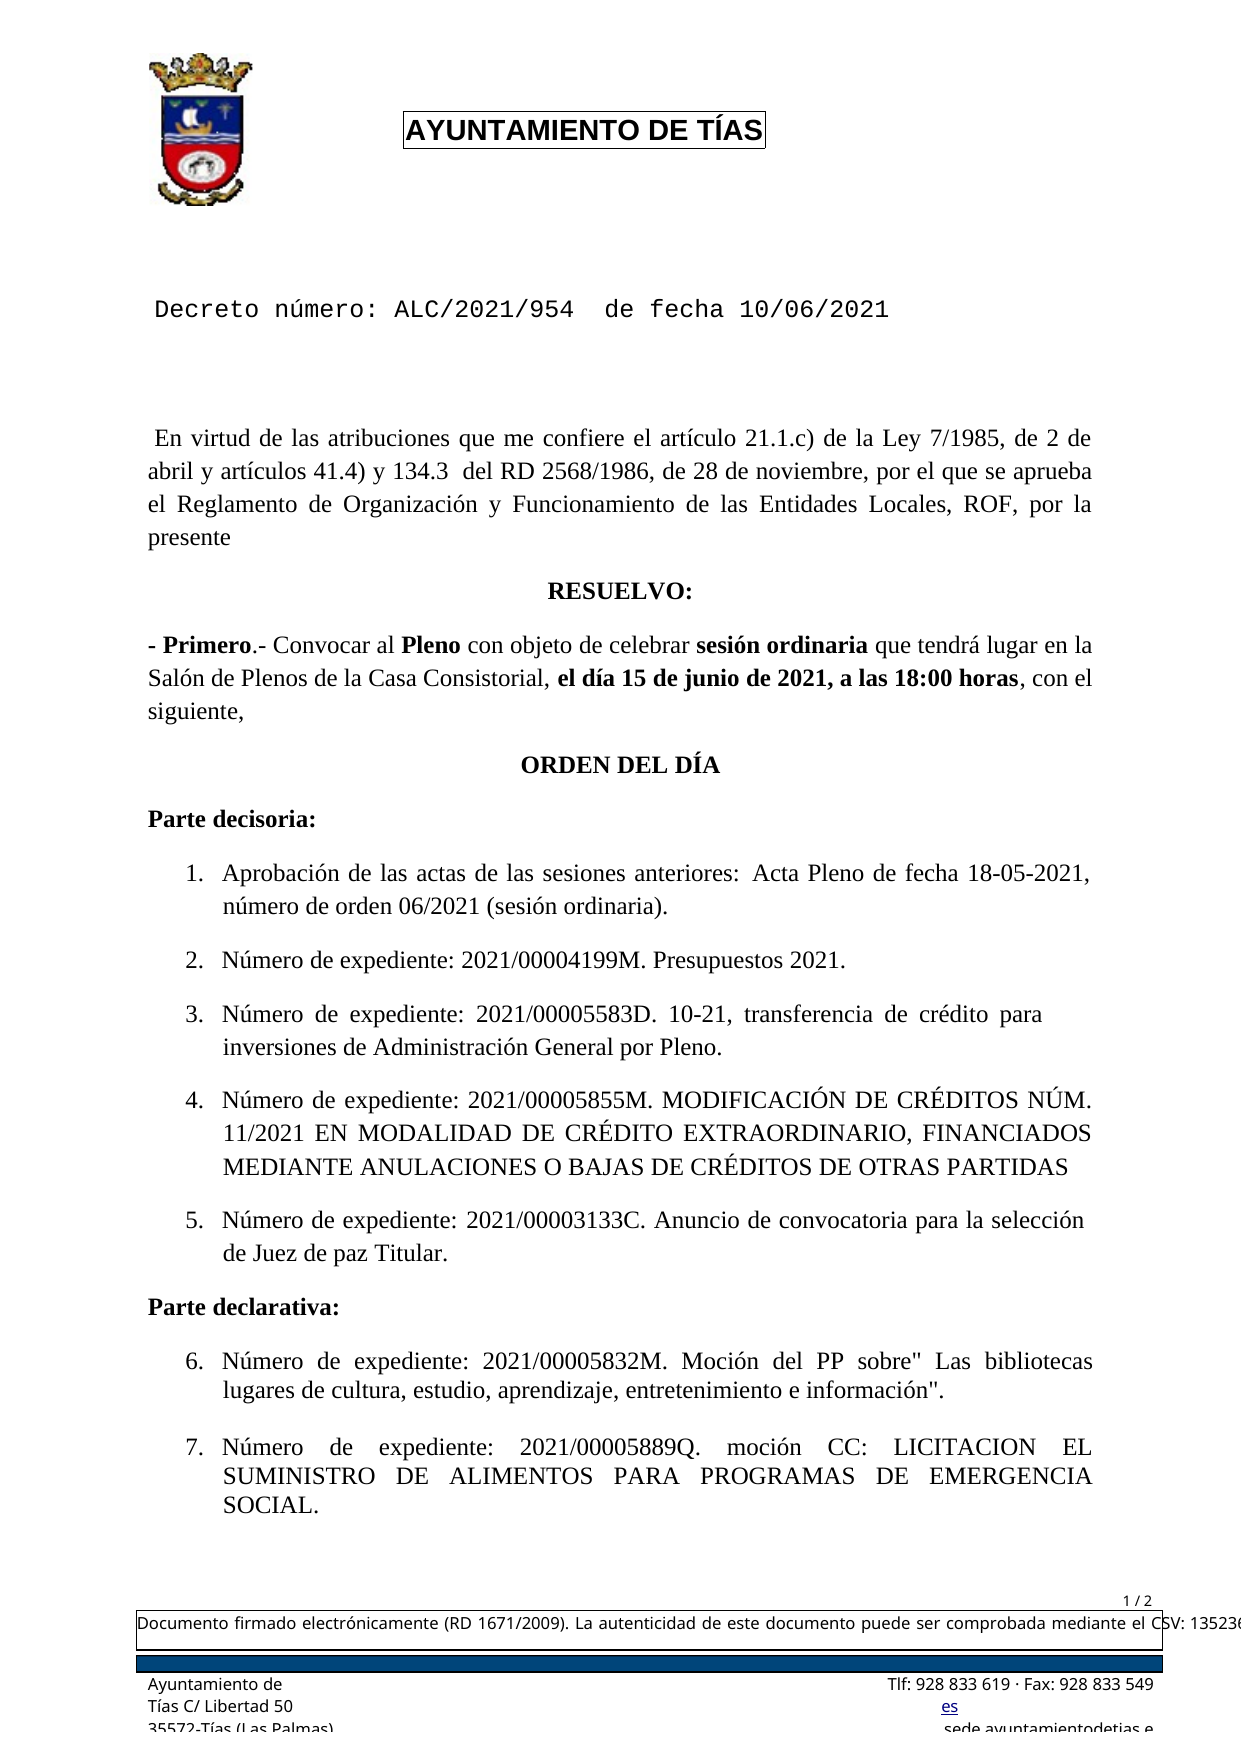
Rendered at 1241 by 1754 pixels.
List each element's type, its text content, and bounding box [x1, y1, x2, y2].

list Número de expediente: 2021/00005889Q. moción CC: LICITACION EL SUMINISTRO DE ALIMENTOS PARA PROGRAMAS DE EMERGENCIA SOCIAL. [185, 1432, 1093, 1519]
text En virtud de las atribuciones que me confiere el artículo 21.1.c) de la Ley 7/1985, de 2 de abril y artículos 41.4) y 134.3 del RD 2568/1986, de 28 de noviembre, por el que se aprueba el Reglamento de Organización y Funcionamiento de las Entidades Locales, ROF, por la presente [148, 423, 1093, 551]
text Decreto número: ALC/2021/954 de fecha 10/06/2021 [154, 297, 1163, 325]
subtitle ORDEN DEL DÍA [518, 750, 722, 779]
list Número de expediente: 2021/00005855M. MODIFICACIÓN DE CRÉDITOS NÚM. 11/2021 EN MODALIDAD DE CRÉDITO EXTRAORDINARIO, FINANCIADOS MEDIANTE ANULACIONES O BAJAS DE CRÉDITOS DE OTRAS PARTIDAS [185, 1086, 1093, 1180]
subtitle RESUELVO: [518, 576, 722, 605]
list Número de expediente: 2021/00004199M. Presupuestos 2021. [185, 945, 1163, 973]
picture [149, 53, 253, 206]
list Aprobación de las actas de las sesiones anteriores: Acta Pleno de fecha 18-05-2021, número de orden 06/2021 (sesión ordinaria). [185, 858, 1093, 919]
list Número de expediente: 2021/00005832M. Moción del PP sobre" Las bibliotecas lugares de cultura, estudio, aprendizaje, entretenimiento e información". [185, 1346, 1093, 1404]
list Número de expediente: 2021/00005583D. 10-21, transferencia de crédito para inversiones de Administración General por Pleno. [185, 999, 1093, 1060]
list Número de expediente: 2021/00003133C. Anuncio de convocatoria para la selección de Juez de paz Titular. [185, 1205, 1093, 1267]
subtitle Parte declarativa: [148, 1292, 1163, 1321]
list Primero.- Convocar al Pleno con objeto de celebrar sesión ordinaria que tendrá lugar en la Salón de Plenos de la Casa Consistorial, el día 15 de junio de 2021, a las 18:00 horas, con el siguiente, [148, 630, 1093, 725]
text Parte decisoria: [148, 804, 1163, 833]
text 1 / 2 [135, 1591, 1152, 1611]
